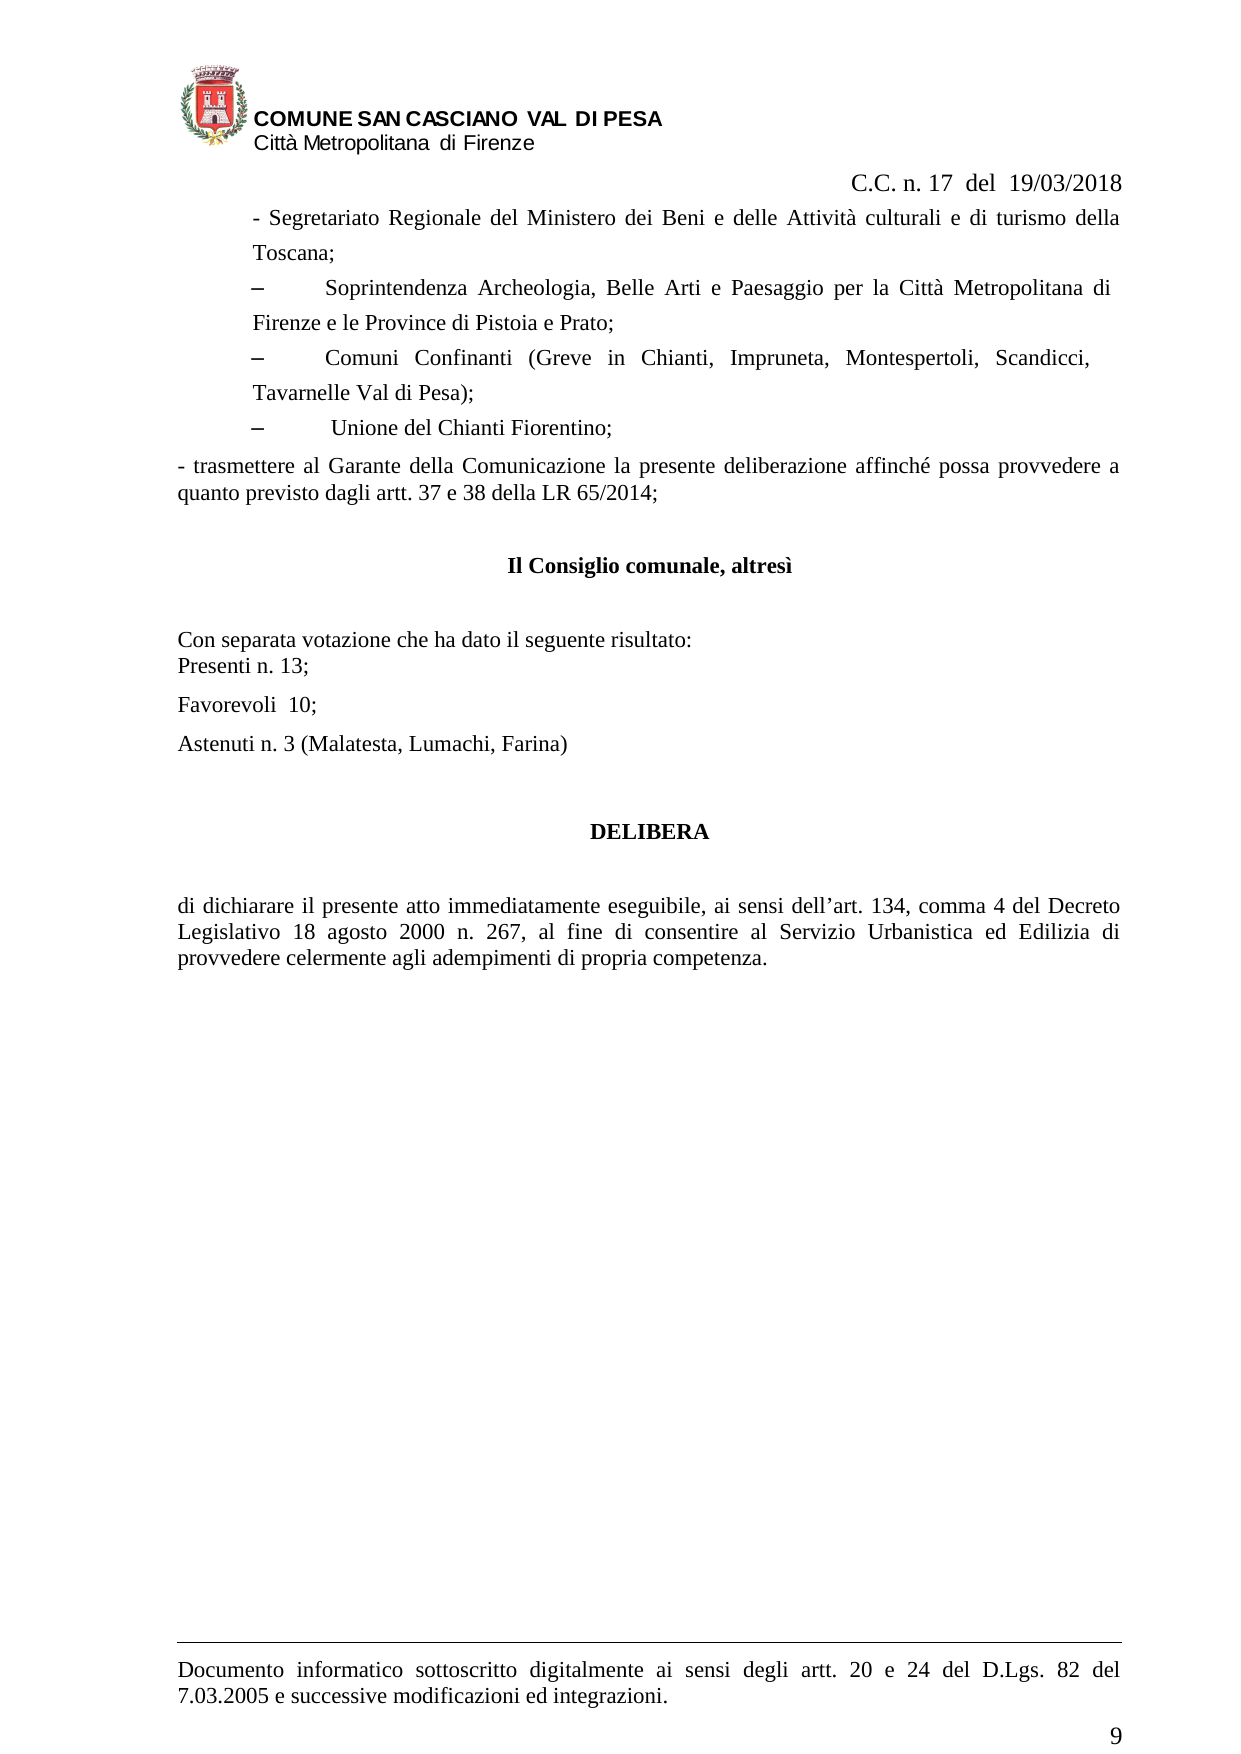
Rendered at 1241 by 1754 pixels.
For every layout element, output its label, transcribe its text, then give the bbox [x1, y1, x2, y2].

text Il Consiglio comunale, altresì [177, 552, 1122, 579]
text Favorevoli 10; [177, 691, 1122, 717]
text Astenuti n. 3 (Malatesta, Lumachi, Farina) [177, 730, 1122, 756]
list Unione del Chianti Fiorentino; [177, 407, 1122, 442]
list Comuni Confinanti (Greve in Chianti, Impruneta, Montespertoli, Scandicci, Tavarnelle Val di Pesa); [177, 337, 1122, 407]
text Presenti n. 13; [177, 652, 1122, 679]
text Con separata votazione che ha dato il seguente risultato: [177, 626, 1122, 652]
text di dichiarare il presente atto immediatamente eseguibile, ai sensi dell’art. 134, comma 4 del Decreto Legislativo 18 agosto 2000 n. 267, al fine di consentire al Servizio Urbanistica ed Edilizia di provvedere celermente agli adempimenti di propria competenza. [177, 892, 1122, 971]
text - Segretariato Regionale del Ministero dei Beni e delle Attività culturali e di turismo della Toscana; [252, 197, 1122, 267]
text - trasmettere al Garante della Comunicazione la presente deliberazione affinché possa provvedere a quanto previsto dagli artt. 37 e 38 della LR 65/2014; [177, 452, 1122, 505]
text DELIBERA [177, 818, 1122, 844]
list Soprintendenza Archeologia, Belle Arti e Paesaggio per la Città Metropolitana di Firenze e le Province di Pistoia e Prato; [177, 267, 1122, 337]
